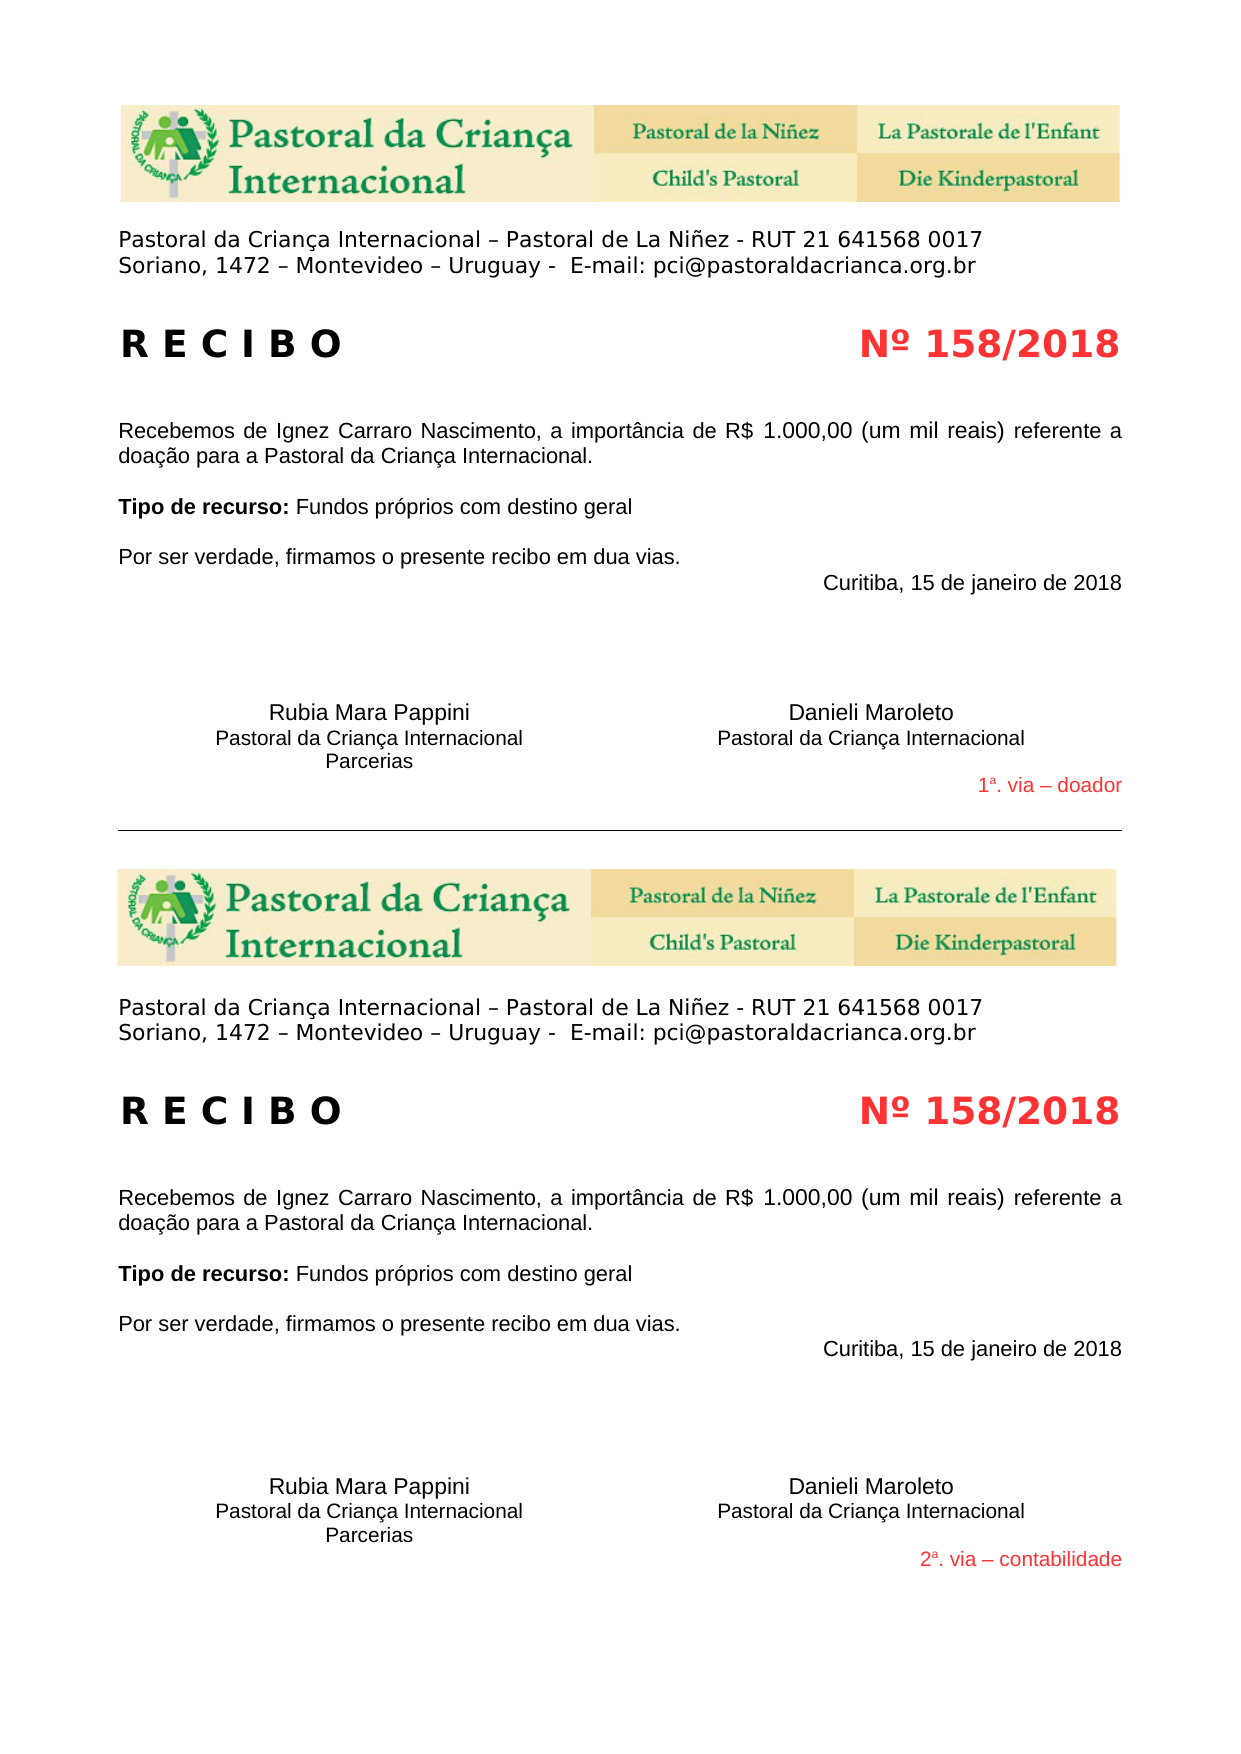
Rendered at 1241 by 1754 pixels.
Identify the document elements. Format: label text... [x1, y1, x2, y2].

table_header Danieli Maroleto Pastoral da Criança Internacional [620, 699, 1122, 773]
text R E C I B O Nº 158/2018 [118, 322, 1122, 366]
text Soriano, 1472 – Montevideo – Uruguay - E-mail: pci@pastoraldacrianca.org.br [118, 253, 1122, 279]
text Recebemos de Ignez Carraro Nascimento, a importância de R$ 1.000,00 (um mil reais) referente a doação para a Pastoral da Criança Internacional. [118, 1184, 1122, 1236]
text Tipo de recurso: Fundos próprios com destino geral [118, 1261, 1122, 1286]
text 1a. via – doador [118, 773, 1122, 797]
table_header Danieli Maroleto Pastoral da Criança Internacional [620, 1473, 1122, 1547]
text 2a. via – contabilidade [118, 1547, 1122, 1571]
table_header Rubia Mara Pappini Pastoral da Criança Internacional Parcerias [118, 1473, 620, 1547]
text R E C I B O Nº 158/2018 [118, 1089, 1122, 1133]
picture [117, 869, 1117, 966]
text Pastoral da Criança Internacional – Pastoral de La Niñez - RUT 21 641568 0017 [118, 994, 1122, 1020]
text Tipo de recurso: Fundos próprios com destino geral [118, 494, 1122, 519]
text Pastoral da Criança Internacional – Pastoral de La Niñez - RUT 21 641568 0017 [118, 228, 1122, 253]
text Soriano, 1472 – Montevideo – Uruguay - E-mail: pci@pastoraldacrianca.org.br [118, 1020, 1122, 1046]
text Curitiba, 15 de janeiro de 2018 [118, 569, 1122, 594]
table_header Rubia Mara Pappini Pastoral da Criança Internacional Parcerias [118, 699, 620, 773]
text Por ser verdade, firmamos o presente recibo em dua vias. [118, 1311, 1122, 1336]
text Recebemos de Ignez Carraro Nascimento, a importância de R$ 1.000,00 (um mil reais) referente a doação para a Pastoral da Criança Internacional. [118, 417, 1122, 468]
text Por ser verdade, firmamos o presente recibo em dua vias. [118, 544, 1122, 569]
text Curitiba, 15 de janeiro de 2018 [118, 1336, 1122, 1362]
picture [120, 105, 1120, 202]
